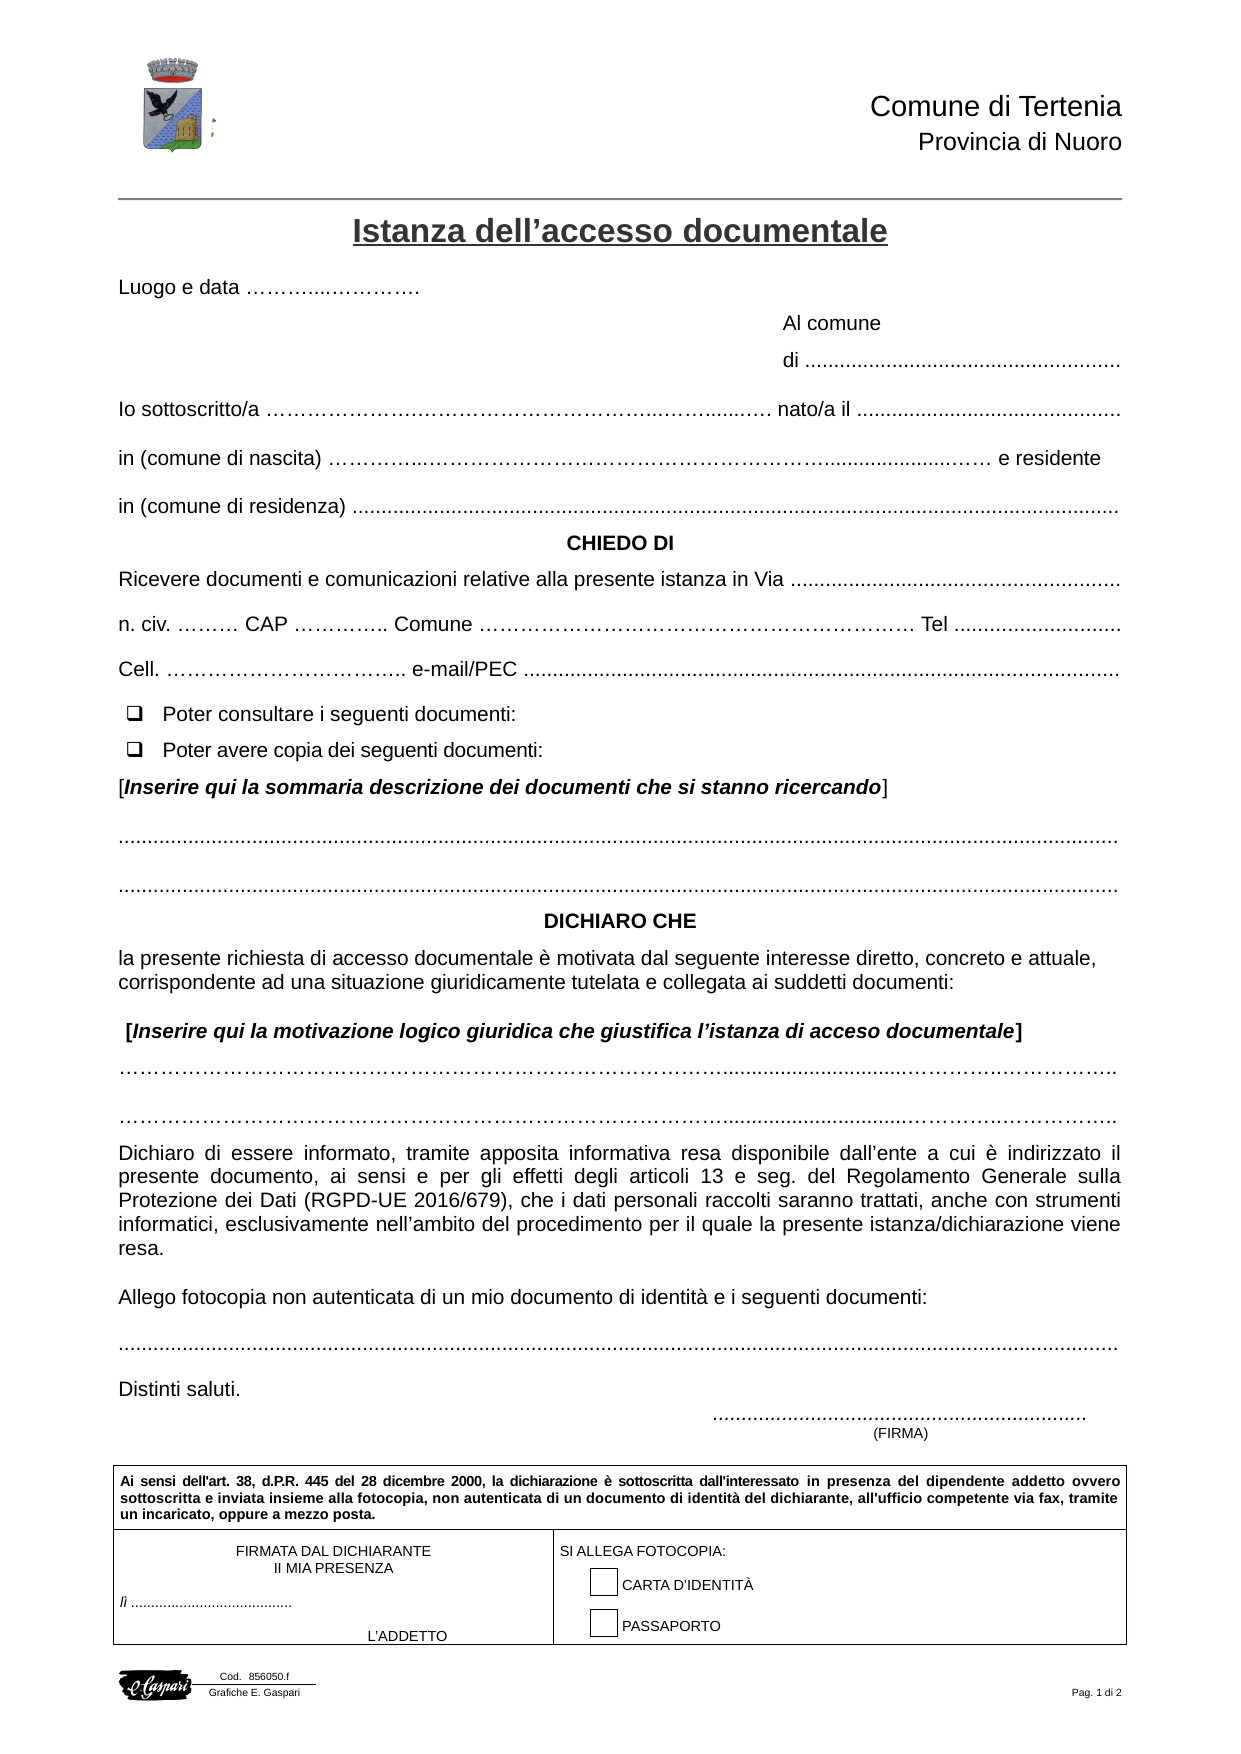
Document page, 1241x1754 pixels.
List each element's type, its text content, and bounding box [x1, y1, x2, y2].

subtitle Istanza dell’accesso documentale [118, 211, 1122, 249]
text Ricevere documenti e comunicazioni relative alla presente istanza in Via [118, 567, 1122, 591]
text Provincia di Nuoro [224, 127, 1122, 156]
text Allego fotocopia non autenticata di un mio documento di identità e i seguenti documenti: [118, 1285, 1122, 1309]
list Poter consultare i seguenti documenti: [125, 702, 1122, 726]
text Distinti saluti. [118, 1377, 1122, 1401]
picture [122, 58, 224, 189]
list Poter avere copia dei seguenti documenti: [125, 738, 1122, 762]
text [Inserire qui la sommaria descrizione dei documenti che si stanno ricercando] [118, 775, 1122, 799]
text CHIEDO DI [118, 531, 1122, 555]
table_cell FIRMATA DAL DICHIARANTE II MIA PRESENZA lì ........................................ L’ADDETTO [114, 1530, 553, 1644]
text n. civ. ……… CAP ………….. Comune ……………………………………………………… Tel [118, 612, 1122, 636]
text ……………………………………………………………………………................................…………..…………….. [118, 1055, 1122, 1079]
text Al comune [783, 311, 1122, 335]
text di [783, 347, 1122, 371]
text DICHIARO CHE [118, 909, 1122, 933]
text in (comune di residenza) [118, 494, 1122, 518]
text la presente richiesta di accesso documentale è motivata dal seguente interesse diretto, concreto e attuale, corrispondente ad una situazione giuridicamente tutelata e collegata ai suddetti documenti: [118, 946, 1122, 993]
text [Inserire qui la motivazione logico giuridica che giustifica l’istanza di acceso documentale] [125, 1018, 1122, 1042]
text (FIRMA) [679, 1425, 1122, 1442]
text in (comune di nascita) …………...…………………………………………………......................…… e residente [118, 445, 1122, 469]
text Io sottoscritto/a ………………….……………………………...…….......…. nato/a il [118, 396, 1122, 420]
text Luogo e data ………....…………. [118, 274, 1122, 298]
text ................................................................. [679, 1401, 1122, 1425]
text Comune di Tertenia [224, 89, 1122, 122]
table_header Ai sensi dell'art. 38, d.P.R. 445 del 28 dicembre 2000, la dichiarazione è sottoscritta dall'interessato in presenza del dipendente addetto ovvero sottoscritta e inviata insieme alla fotocopia, non autenticata di un documento di identità del dichiarante, all'ufficio competente via fax, tramite un incaricato, oppure a mezzo posta. [114, 1466, 1126, 1529]
text ……………………………………………………………………………................................…………..…………….. [118, 1104, 1122, 1128]
picture [118, 1669, 192, 1701]
table_cell SI ALLEGA FOTOCOPIA: CARTA D’IDENTITÀ PASSAPORTO [554, 1530, 1126, 1644]
text Dichiaro di essere informato, tramite apposita informativa resa disponibile dall’ente a cui è indirizzato il presente documento, ai sensi e per gli effetti degli articoli 13 e seg. del Regolamento Generale sulla Protezione dei Dati (RGPD-UE 2016/679), che i dati personali raccolti saranno trattati, anche con strumenti informatici, esclusivamente nell’ambito del procedimento per il quale la presente istanza/dichiarazione viene resa. [118, 1140, 1122, 1260]
text Cell. …………………………….. e-mail/PEC [118, 657, 1122, 681]
